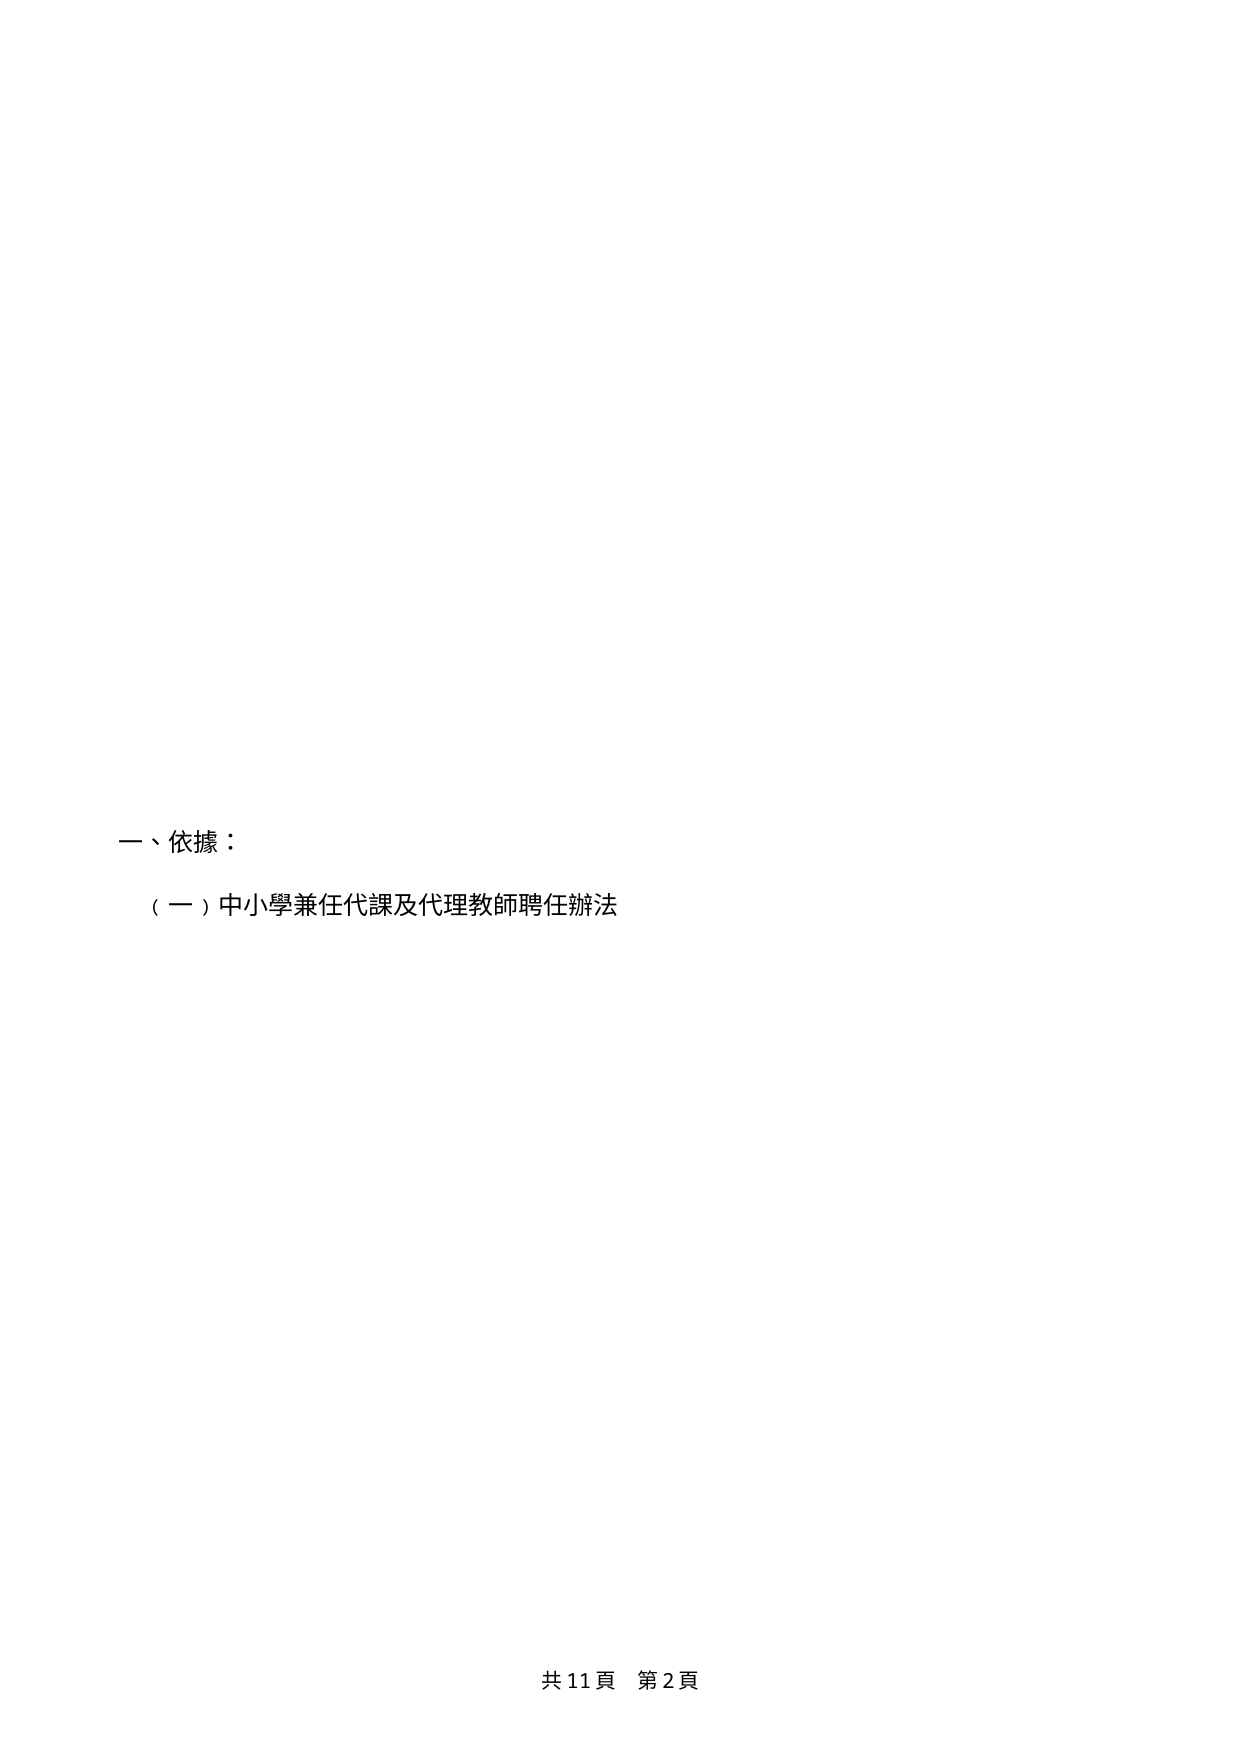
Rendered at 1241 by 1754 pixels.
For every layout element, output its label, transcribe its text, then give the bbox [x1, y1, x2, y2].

text 一、依據： [118, 799, 1122, 862]
text ﹙一﹚中小學兼任代課及代理教師聘任辦法 [143, 862, 1122, 924]
